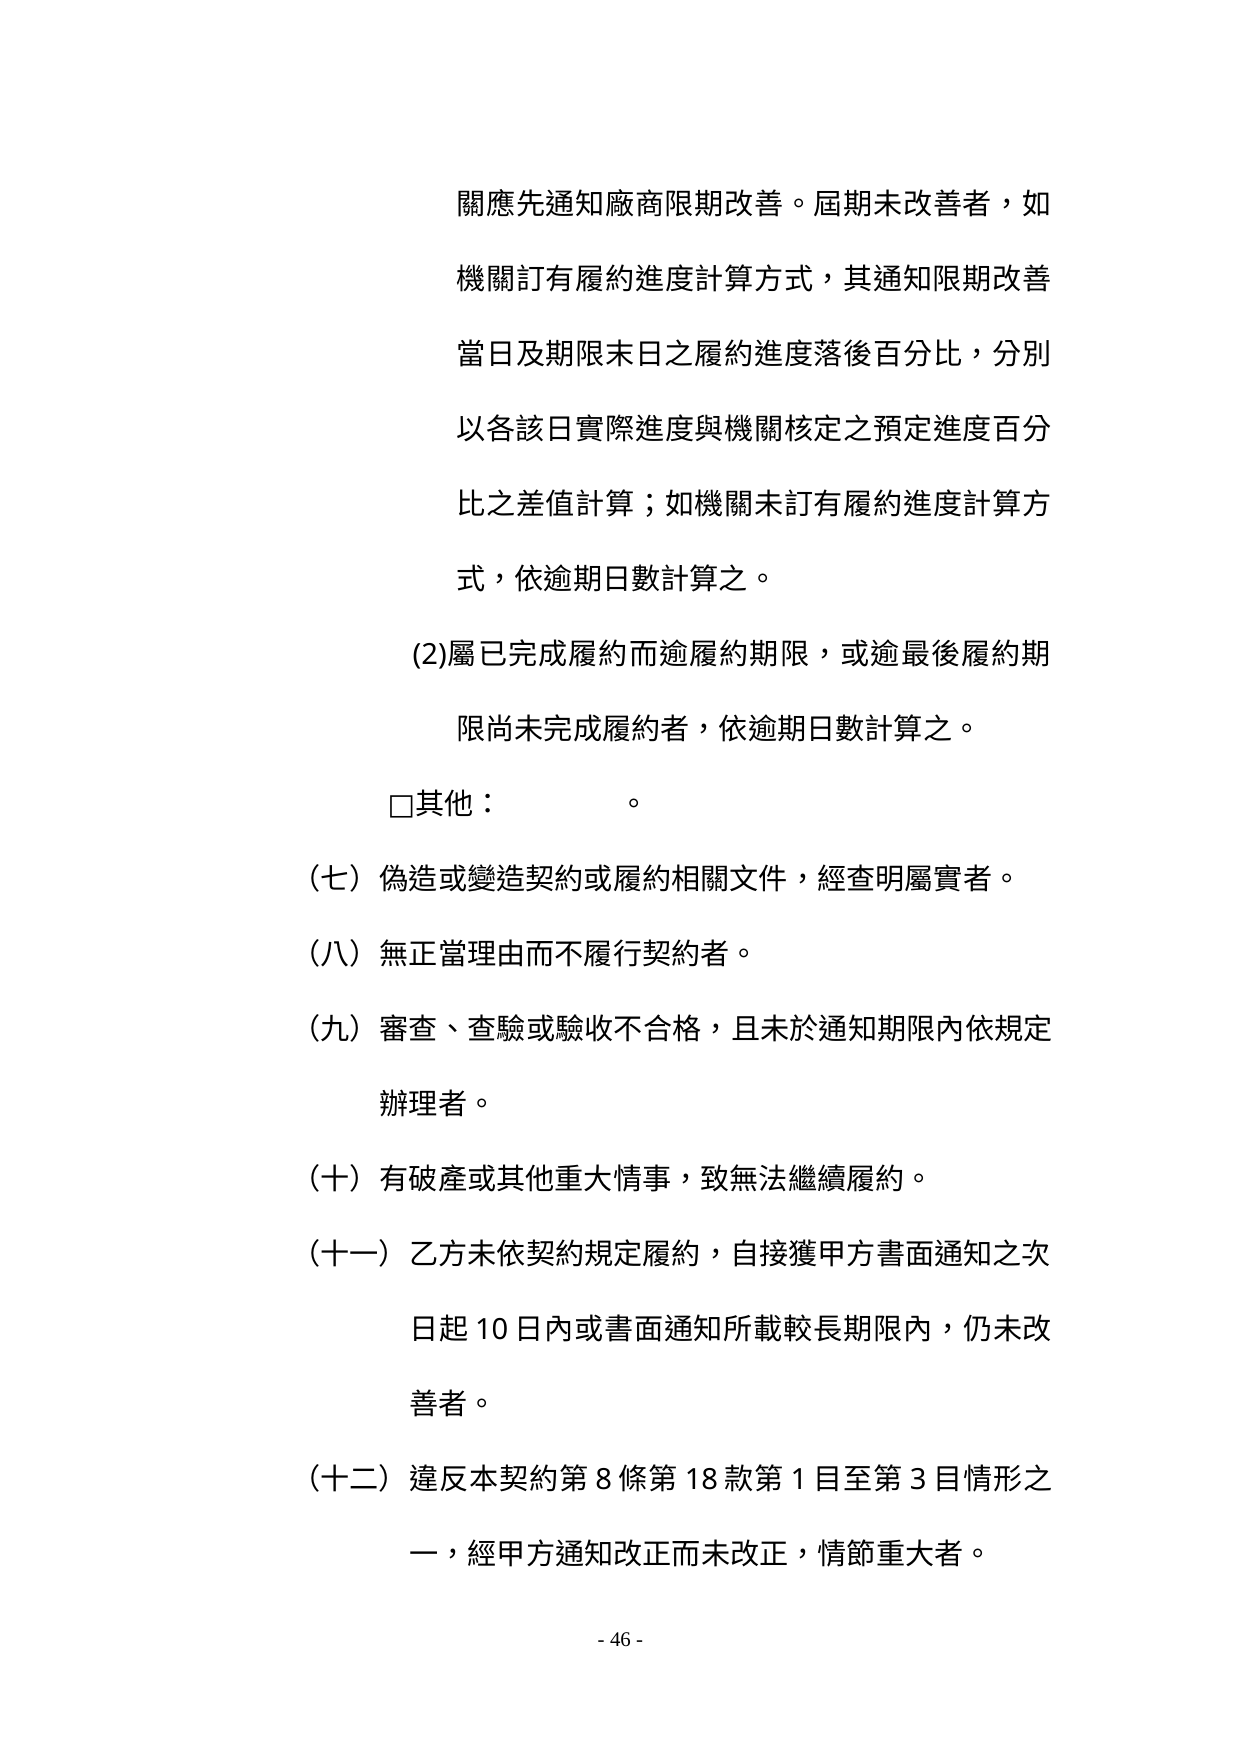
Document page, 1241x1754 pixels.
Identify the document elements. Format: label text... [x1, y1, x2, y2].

list 乙方未依契約規定履約，自接獲甲方書面通知之次日起10日內或書面通知所載較長期限內，仍未改善者。 [291, 1214, 1053, 1439]
list 無正當理由而不履行契約者。 [291, 914, 1053, 989]
list 違反本契約第8條第18款第1目至第3目情形之一，經甲方通知改正而未改正，情節重大者。 [291, 1439, 1053, 1589]
list 偽造或變造契約或履約相關文件，經查明屬實者。 [291, 839, 1053, 914]
text 關應先通知廠商限期改善。屆期未改善者，如機關訂有履約進度計算方式，其通知限期改善當日及期限末日之履約進度落後百分比，分別以各該日實際進度與機關核定之預定進度百分比之差值計算；如機關未訂有履約進度計算方式，依逾期日數計算之。 [412, 164, 1053, 614]
list 有破產或其他重大情事，致無法繼續履約。 [291, 1139, 1053, 1214]
list 審查、查驗或驗收不合格，且未於通知期限內依規定辦理者。 [291, 989, 1053, 1139]
text □其他： 。 [387, 764, 1053, 839]
text (2)屬已完成履約而逾履約期限，或逾最後履約期限尚未完成履約者，依逾期日數計算之。 [412, 614, 1053, 764]
